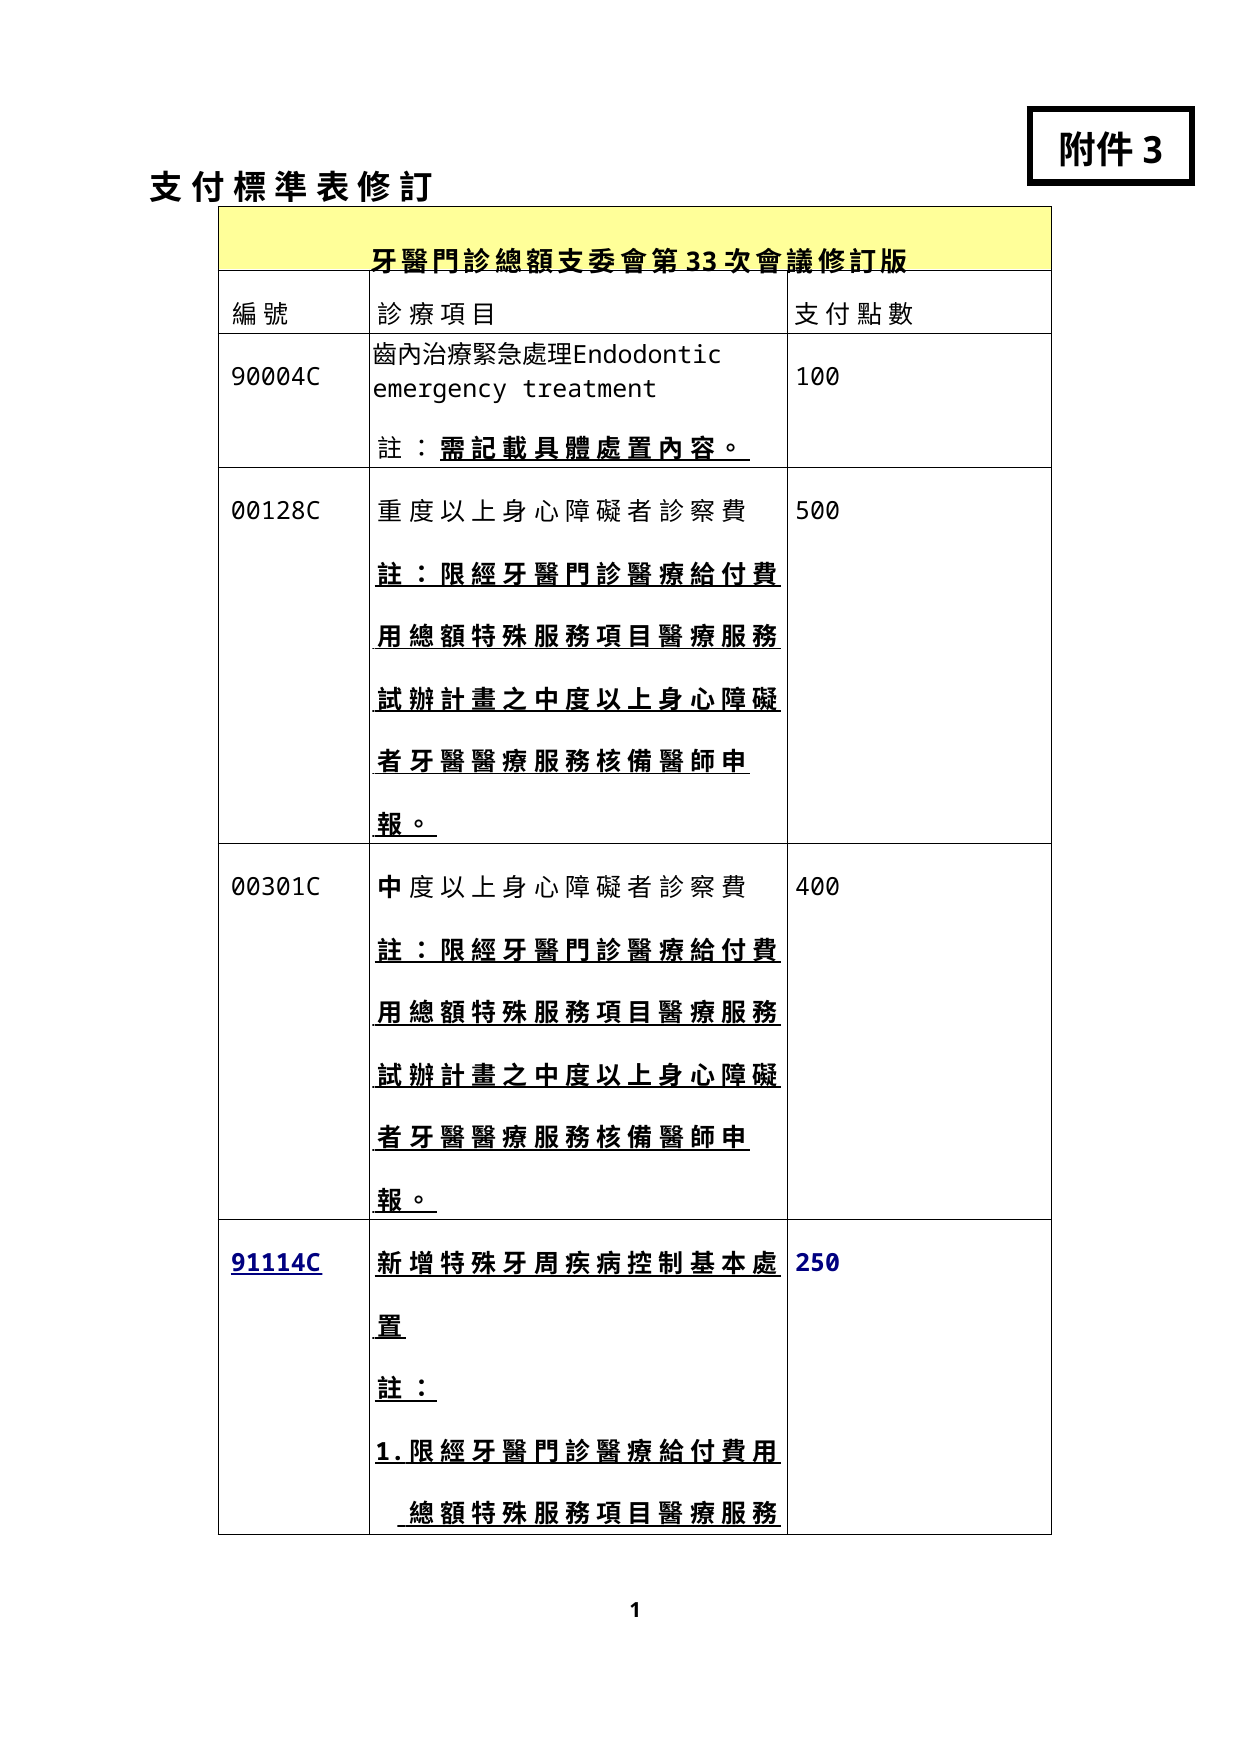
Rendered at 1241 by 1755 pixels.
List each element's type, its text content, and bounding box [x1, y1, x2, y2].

table_header 牙醫門診總額支委會第33次會議修訂版 [219, 207, 1051, 269]
table_cell 90004C [219, 334, 369, 467]
table_cell 100 [788, 334, 1051, 467]
text 支付標準表修訂 [145, 143, 1124, 206]
table_cell 250 [788, 1220, 1051, 1534]
table_cell 00301C [219, 844, 369, 1219]
text 附件3 [1048, 120, 1174, 172]
table_cell 91114C [219, 1220, 369, 1534]
table_cell 重度以上身心障礙者診察費 註：限經牙醫門診醫療給付費用總額特殊服務項目醫療服務試辦計畫之中度以上身心障礙者牙醫醫療服務核備醫師申報。 [370, 468, 787, 843]
table_cell 新增特殊牙周疾病控制基本處置 註： 1.限經牙醫門診醫療給付費用總額特殊服務項目醫療服務 [370, 1220, 787, 1534]
table_cell 中度以上身心障礙者診察費 註：限經牙醫門診醫療給付費用總額特殊服務項目醫療服務試辦計畫之中度以上身心障礙者牙醫醫療服務核備醫師申報。 [370, 844, 787, 1219]
table_cell 400 [788, 844, 1051, 1219]
text 支付標準表修訂 [1033, 112, 1189, 179]
table_cell 500 [788, 468, 1051, 843]
table_cell 診療項目 [370, 271, 787, 333]
table_cell 齒內治療緊急處理Endodontic emergency treatment 註：需記載具體處置內容。 [370, 334, 787, 467]
table_cell 支付點數 [788, 271, 1051, 333]
table_cell 編號 [219, 271, 369, 333]
table_cell 00128C [219, 468, 369, 843]
